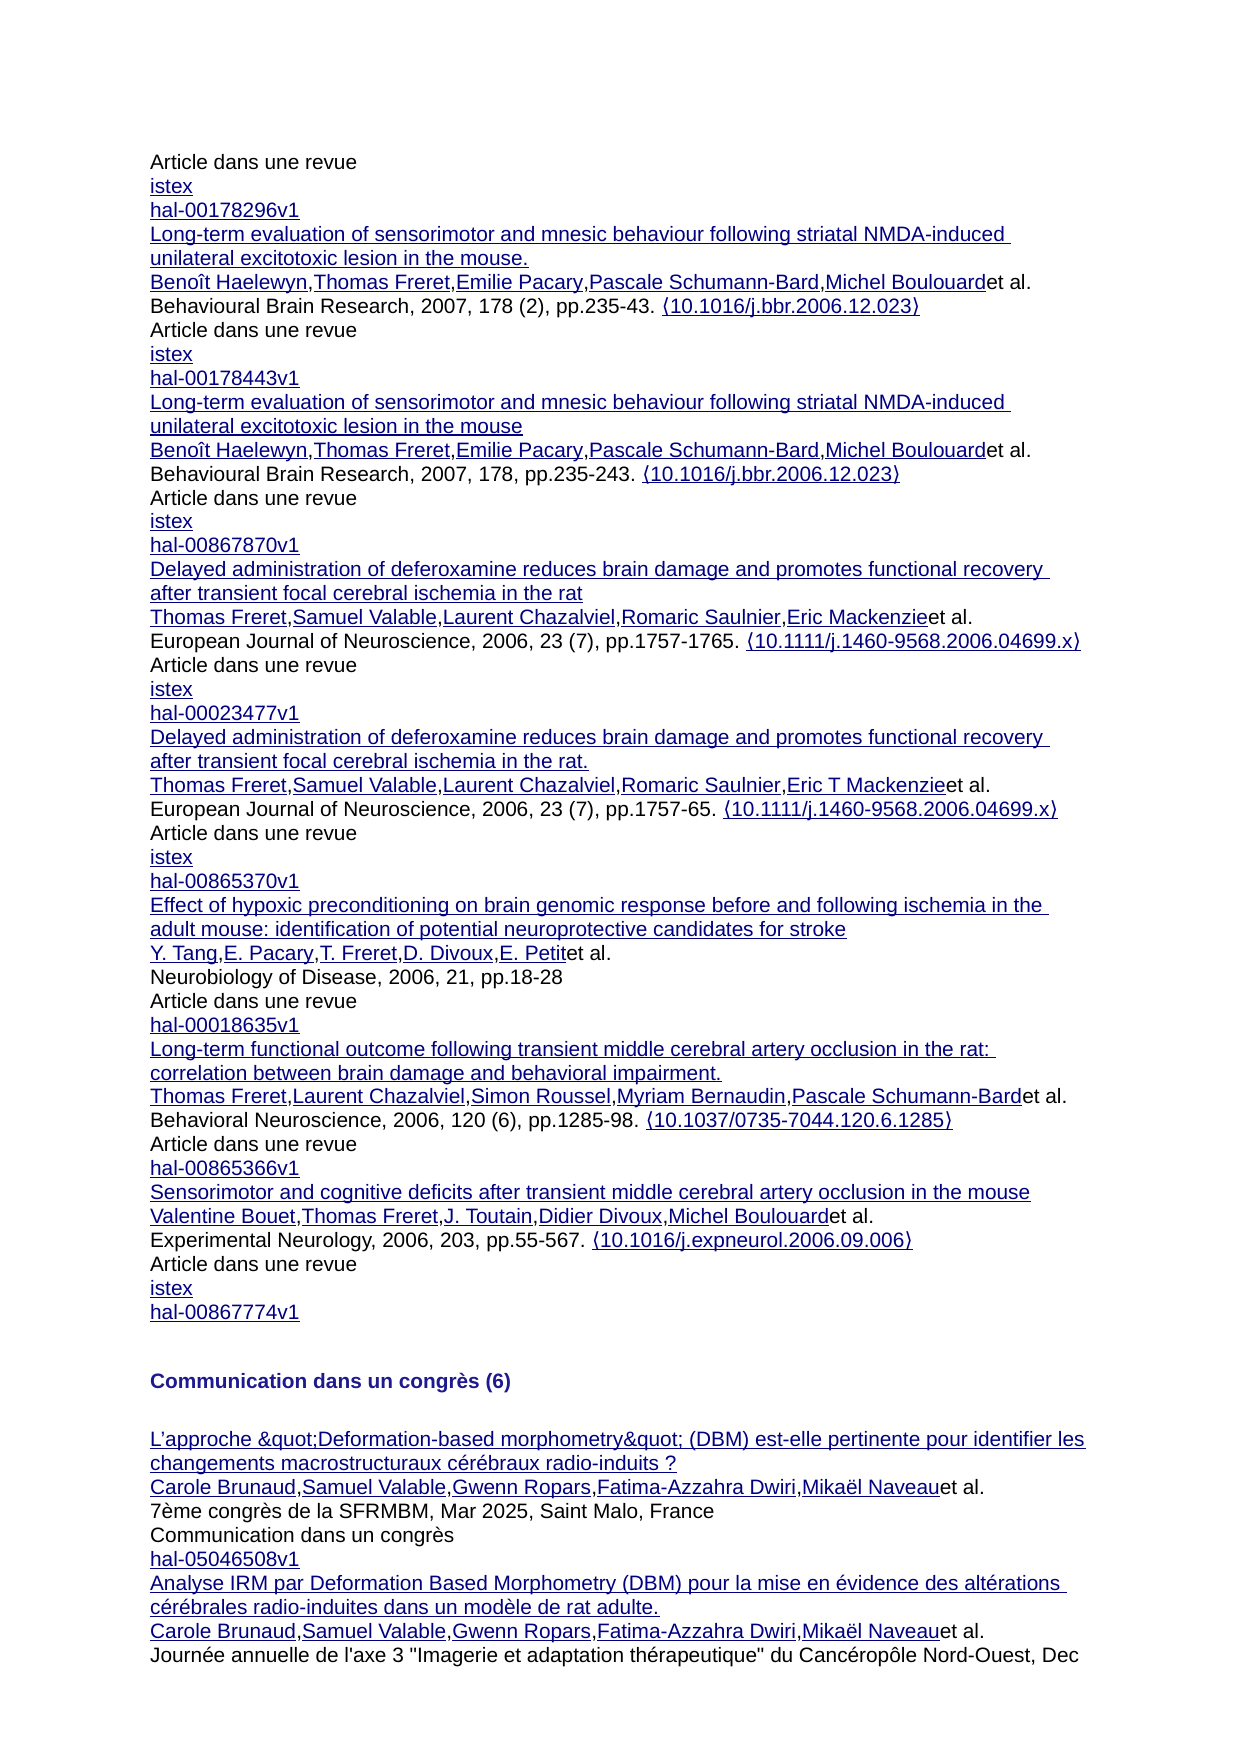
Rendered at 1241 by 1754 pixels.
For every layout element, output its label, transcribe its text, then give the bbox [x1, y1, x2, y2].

table_cell Effect of hypoxic preconditioning on brain genomic response before and following ischemia in the adult mouse: identification of potential neuroprotective candidates for stroke Y. Tang,E. Pacary,T. Freret,D. Divoux,E. Petitet al. Neurobiology of Disease, 2006, 21, pp.18-28 Article dans une revue hal-00018635v1 [150, 893, 1090, 1036]
table_cell Article dans une revue istex hal-00178296v1 [150, 150, 1090, 222]
table_cell Sensorimotor and cognitive deficits after transient middle cerebral artery occlusion in the mouse Valentine Bouet,Thomas Freret,J. Toutain,Didier Divoux,Michel Boulouardet al. Experimental Neurology, 2006, 203, pp.55-567. ⟨10.1016/j.expneurol.2006.09.006⟩ Article dans une revue istex hal-00867774v1 [150, 1180, 1090, 1324]
table_cell Delayed administration of deferoxamine reduces brain damage and promotes functional recovery after transient focal cerebral ischemia in the rat. Thomas Freret,Samuel Valable,Laurent Chazalviel,Romaric Saulnier,Eric T Mackenzieet al. European Journal of Neuroscience, 2006, 23 (7), pp.1757-65. ⟨10.1111/j.1460-9568.2006.04699.x⟩ Article dans une revue istex hal-00865370v1 [150, 725, 1090, 893]
subtitle Communication dans un congrès (6) [150, 1369, 1090, 1393]
table_cell Delayed administration of deferoxamine reduces brain damage and promotes functional recovery after transient focal cerebral ischemia in the rat Thomas Freret,Samuel Valable,Laurent Chazalviel,Romaric Saulnier,Eric Mackenzieet al. European Journal of Neuroscience, 2006, 23 (7), pp.1757-1765. ⟨10.1111/j.1460-9568.2006.04699.x⟩ Article dans une revue istex hal-00023477v1 [150, 557, 1090, 725]
table_cell Long-term evaluation of sensorimotor and mnesic behaviour following striatal NMDA-induced unilateral excitotoxic lesion in the mouse. Benoît Haelewyn,Thomas Freret,Emilie Pacary,Pascale Schumann-Bard,Michel Boulouardet al. Behavioural Brain Research, 2007, 178 (2), pp.235-43. ⟨10.1016/j.bbr.2006.12.023⟩ Article dans une revue istex hal-00178443v1 [150, 222, 1090, 389]
table_cell Long-term evaluation of sensorimotor and mnesic behaviour following striatal NMDA-induced unilateral excitotoxic lesion in the mouse Benoît Haelewyn,Thomas Freret,Emilie Pacary,Pascale Schumann-Bard,Michel Boulouardet al. Behavioural Brain Research, 2007, 178, pp.235-243. ⟨10.1016/j.bbr.2006.12.023⟩ Article dans une revue istex hal-00867870v1 [150, 390, 1090, 557]
table_cell Long-term functional outcome following transient middle cerebral artery occlusion in the rat: correlation between brain damage and behavioral impairment. Thomas Freret,Laurent Chazalviel,Simon Roussel,Myriam Bernaudin,Pascale Schumann-Bardet al. Behavioral Neuroscience, 2006, 120 (6), pp.1285-98. ⟨10.1037/0735-7044.120.6.1285⟩ Article dans une revue hal-00865366v1 [150, 1036, 1090, 1180]
table_cell Analyse IRM par Deformation Based Morphometry (DBM) pour la mise en évidence des altérations cérébrales radio-induites dans un modèle de rat adulte. Carole Brunaud,Samuel Valable,Gwenn Ropars,Fatima-Azzahra Dwiri,Mikaël Naveauet al. Journée annuelle de l'axe 3 "Imagerie et adaptation thérapeutique" du Cancéropôle Nord-Ouest, Dec [150, 1571, 1090, 1667]
table_header L’approche &quot;Deformation-based morphometry&quot; (DBM) est-elle pertinente pour identifier les changements macrostructuraux cérébraux radio-induits ? Carole Brunaud,Samuel Valable,Gwenn Ropars,Fatima-Azzahra Dwiri,Mikaël Naveauet al. 7ème congrès de la SFRMBM, Mar 2025, Saint Malo, France Communication dans un congrès hal-05046508v1 [150, 1427, 1090, 1571]
